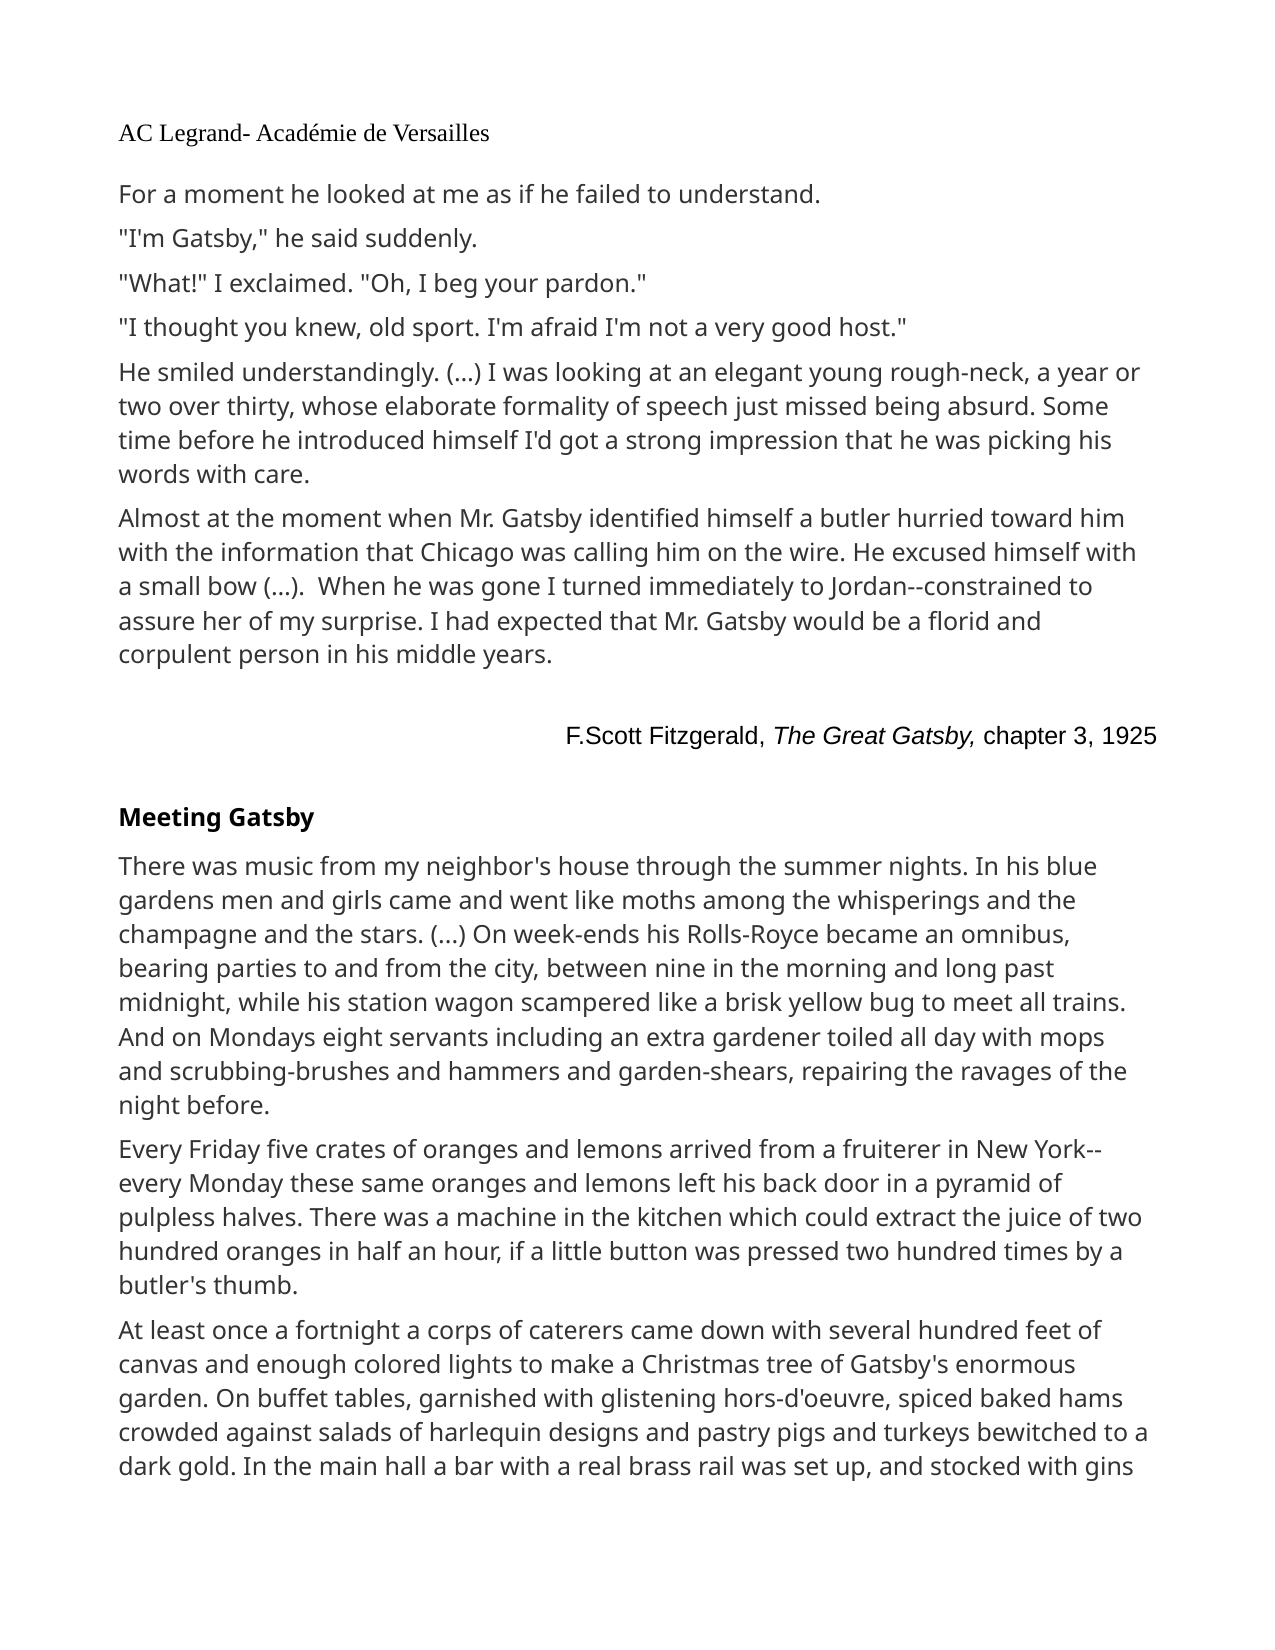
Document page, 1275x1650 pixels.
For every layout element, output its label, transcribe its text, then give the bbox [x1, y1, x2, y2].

text "What!" I exclaimed. "Oh, I beg your pardon." [118, 265, 1157, 299]
text At least once a fortnight a corps of caterers came down with several hundred feet of canvas and enough colored lights to make a Christmas tree of Gatsby's enormous garden. On buffet tables, garnished with glistening hors-d'oeuvre, spiced baked hams crowded against salads of harlequin designs and pastry pigs and turkeys bewitched to a dark gold. In the main hall a bar with a real brass rail was set up, and stocked with gins [118, 1312, 1157, 1483]
text "I thought you knew, old sport. I'm afraid I'm not a very good host." [118, 310, 1157, 344]
text Almost at the moment when Mr. Gatsby identified himself a butler hurried toward him with the information that Chicago was calling him on the wire. He excused himself with a small bow (…). When he was gone I turned immediately to Jordan--constrained to assure her of my surprise. I had expected that Mr. Gatsby would be a florid and corpulent person in his middle years. [118, 501, 1157, 671]
text For a moment he looked at me as if he failed to understand. [118, 176, 1157, 210]
text Every Friday five crates of oranges and lemons arrived from a fruiterer in New York--every Monday these same oranges and lemons left his back door in a pyramid of pulpless halves. There was a machine in the kitchen which could extract the juice of two hundred oranges in half an hour, if a little button was pressed two hundred times by a butler's thumb. [118, 1132, 1157, 1302]
text He smiled understandingly. (…) I was looking at an elegant young rough-neck, a year or two over thirty, whose elaborate formality of speech just missed being absurd. Some time before he introduced himself I'd got a strong impression that he was picking his words with care. [118, 354, 1157, 491]
text F.Scott Fitzgerald, The Great Gatsby, chapter 3, 1925 [118, 721, 1157, 749]
text There was music from my neighbor's house through the summer nights. In his blue gardens men and girls came and went like moths among the whisperings and the champagne and the stars. (...) On week-ends his Rolls-Royce became an omnibus, bearing parties to and from the city, between nine in the morning and long past midnight, while his station wagon scampered like a brisk yellow bug to meet all trains. And on Mondays eight servants including an extra gardener toiled all day with mops and scrubbing-brushes and hammers and garden-shears, repairing the ravages of the night before. [118, 849, 1157, 1121]
text "I'm Gatsby," he said suddenly. [118, 221, 1157, 255]
subtitle Meeting Gatsby [118, 799, 1157, 833]
